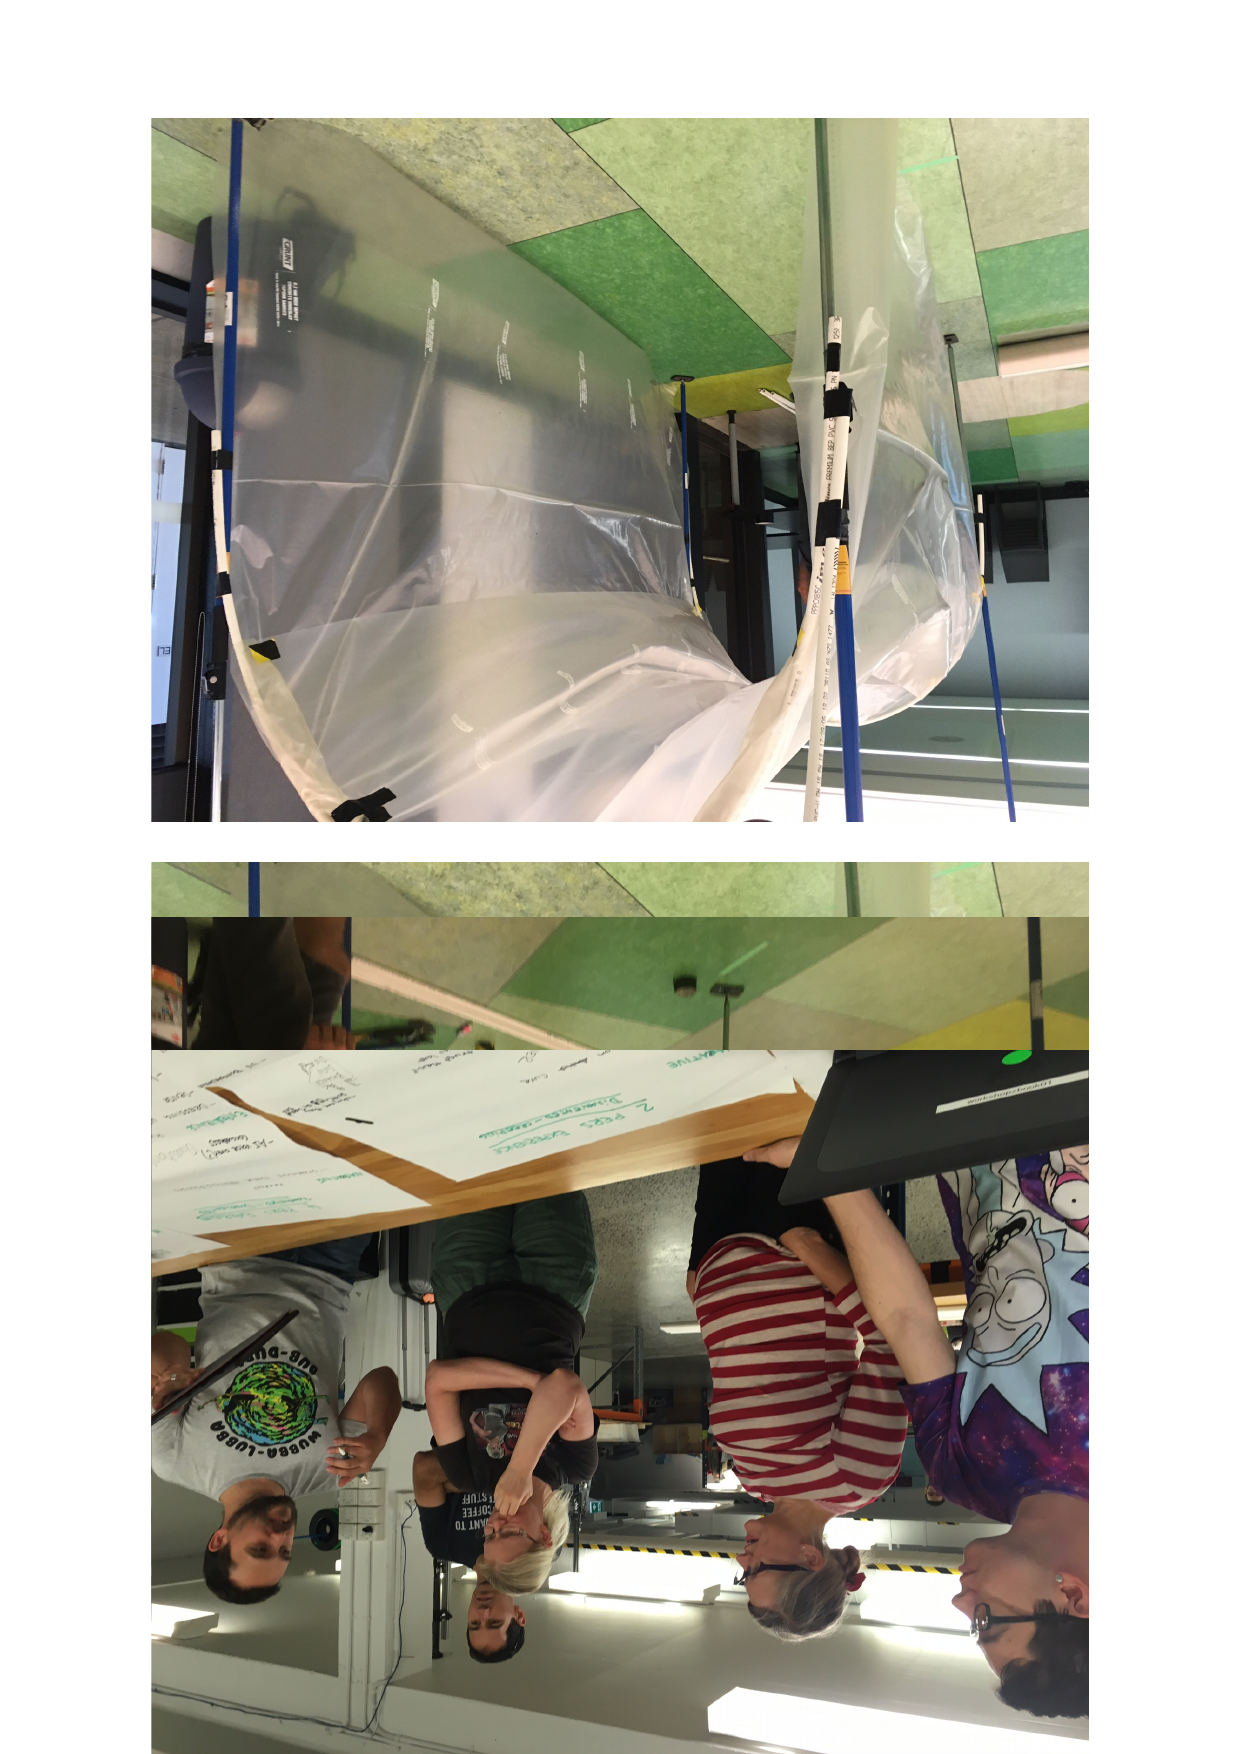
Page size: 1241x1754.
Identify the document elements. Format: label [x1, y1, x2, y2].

picture [151, 118, 1089, 822]
picture [151, 862, 1089, 1754]
